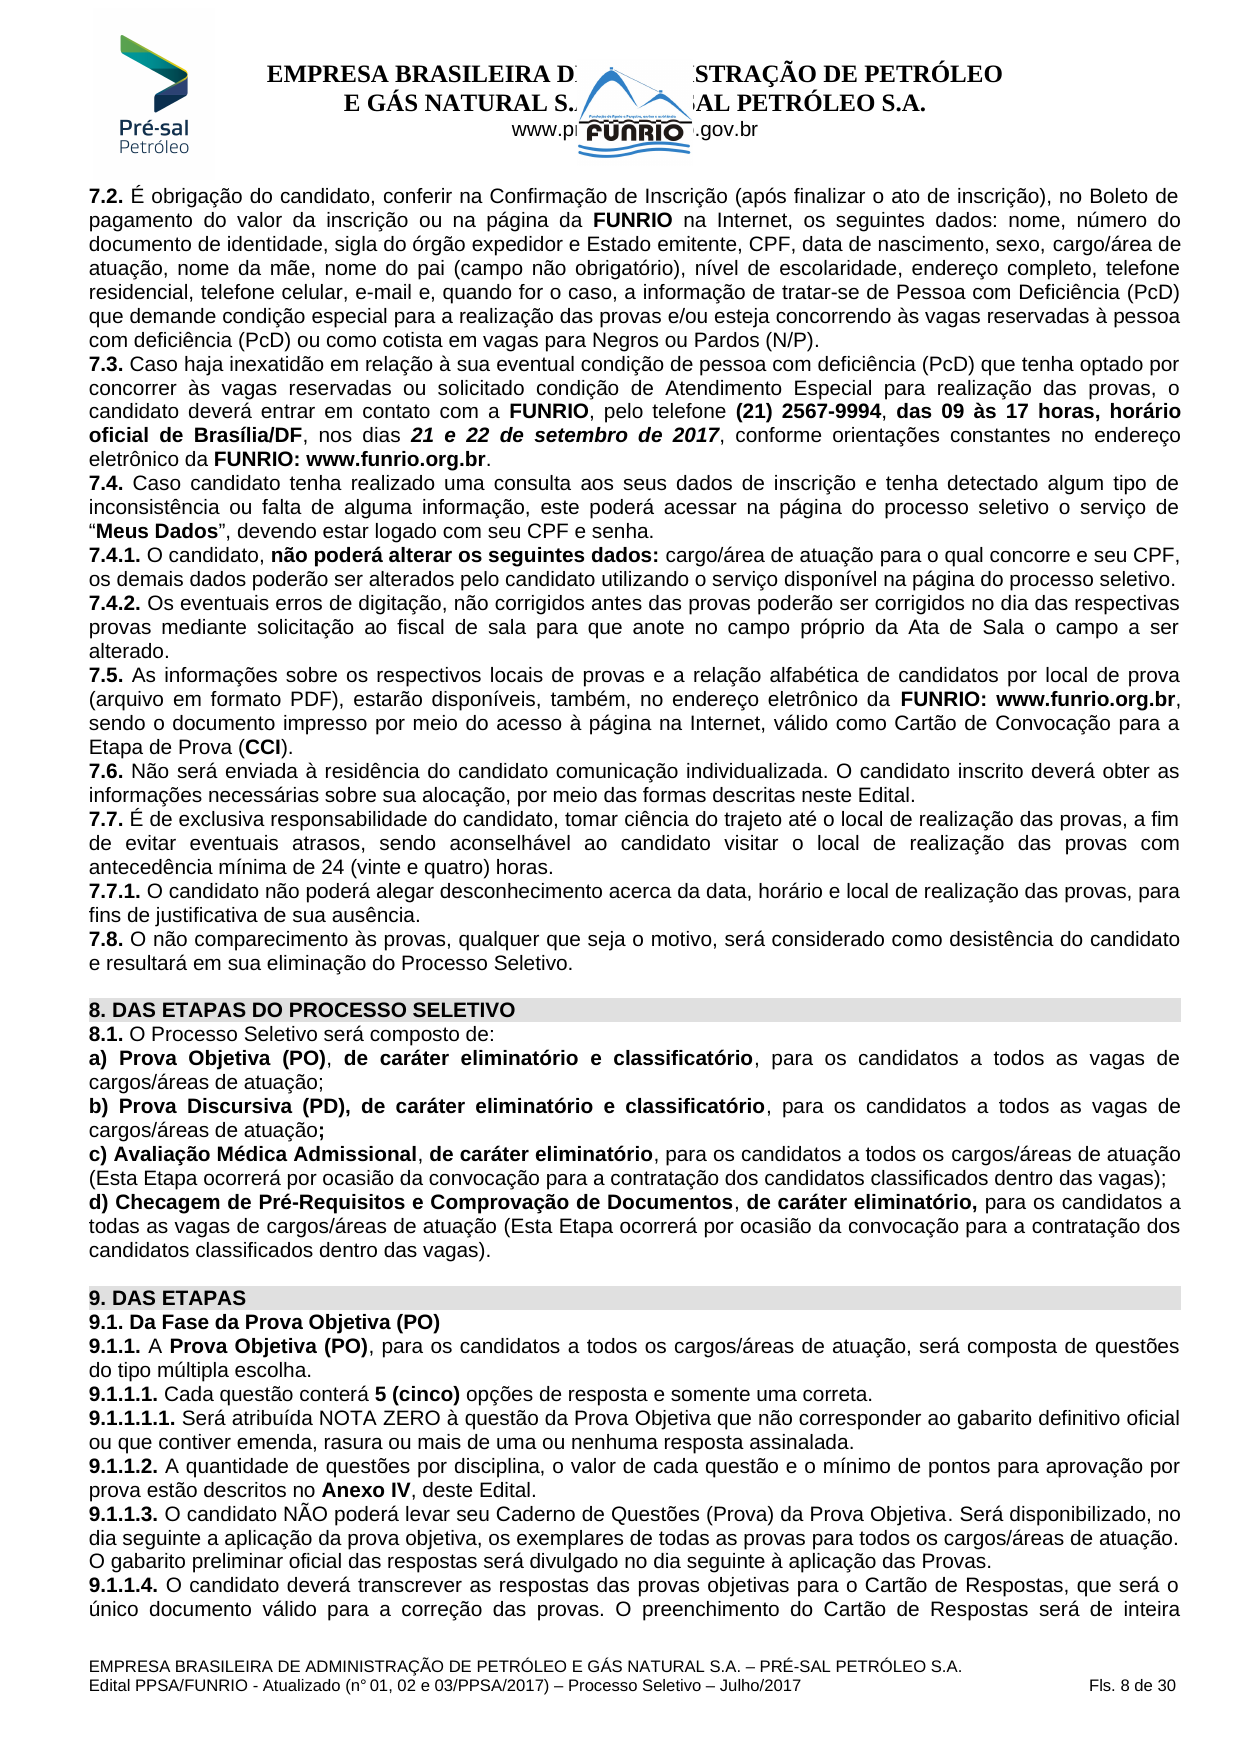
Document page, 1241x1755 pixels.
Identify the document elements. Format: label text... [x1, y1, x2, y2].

text 9.1.1.1. Cada questão conterá 5 (cinco) opções de resposta e somente uma correta. [89, 1382, 1181, 1406]
text a) Prova Objetiva (PO), de caráter eliminatório e classificatório, para os candidatos a todos as vagas de cargos/áreas de atuação; [89, 1046, 1181, 1094]
text 9.1. Da Fase da Prova Objetiva (PO) [89, 1310, 1181, 1334]
text 7.5. As informações sobre os respectivos locais de provas e a relação alfabética de candidatos por local de prova (arquivo em formato PDF), estarão disponíveis, também, no endereço eletrônico da FUNRIO: www.funrio.org.br, sendo o documento impresso por meio do acesso à página na Internet, válido como Cartão de Convocação para a Etapa de Prova (CCI). [89, 663, 1181, 759]
text 9.1.1. A Prova Objetiva (PO), para os candidatos a todos os cargos/áreas de atuação, será composta de questões do tipo múltipla escolha. [89, 1334, 1181, 1382]
text 7.8. O não comparecimento às provas, qualquer que seja o motivo, será considerado como desistência do candidato e resultará em sua eliminação do Processo Seletivo. [89, 926, 1181, 974]
text 7.7.1. O candidato não poderá alegar desconhecimento acerca da data, horário e local de realização das provas, para fins de justificativa de sua ausência. [89, 878, 1181, 926]
text d) Checagem de Pré-Requisitos e Comprovação de Documentos, de caráter eliminatório, para os candidatos a todas as vagas de cargos/áreas de atuação (Esta Etapa ocorrerá por ocasião da convocação para a contratação dos candidatos classificados dentro das vagas). [89, 1190, 1181, 1262]
text 7.2. É obrigação do candidato, conferir na Confirmação de Inscrição (após finalizar o ato de inscrição), no Boleto de pagamento do valor da inscrição ou na página da FUNRIO na Internet, os seguintes dados: nome, número do documento de identidade, sigla do órgão expedidor e Estado emitente, CPF, data de nascimento, sexo, cargo/área de atuação, nome da mãe, nome do pai (campo não obrigatório), nível de escolaridade, endereço completo, telefone residencial, telefone celular, e-mail e, quando for o caso, a informação de tratar-se de Pessoa com Deficiência (PcD) que demande condição especial para a realização das provas e/ou esteja concorrendo às vagas reservadas à pessoa com deficiência (PcD) ou como cotista em vagas para Negros ou Pardos (N/P). [89, 184, 1181, 351]
text 7.4. Caso candidato tenha realizado uma consulta aos seus dados de inscrição e tenha detectado algum tipo de inconsistência ou falta de alguma informação, este poderá acessar na página do processo seletivo o serviço de “Meus Dados”, devendo estar logado com seu CPF e senha. [89, 471, 1181, 543]
text 8.1. O Processo Seletivo será composto de: [89, 1022, 1181, 1046]
text 7.3. Caso haja inexatidão em relação à sua eventual condição de pessoa com deficiência (PcD) que tenha optado por concorrer às vagas reservadas ou solicitado condição de Atendimento Especial para realização das provas, o candidato deverá entrar em contato com a FUNRIO, pelo telefone (21) 2567-9994, das 09 às 17 horas, horário oficial de Brasília/DF, nos dias 21 e 22 de setembro de 2017, conforme orientações constantes no endereço eletrônico da FUNRIO: www.funrio.org.br. [89, 351, 1181, 471]
text 9.1.1.2. A quantidade de questões por disciplina, o valor de cada questão e o mínimo de pontos para aprovação por prova estão descritos no Anexo IV, deste Edital. [89, 1453, 1181, 1501]
text 7.7. É de exclusiva responsabilidade do candidato, tomar ciência do trajeto até o local de realização das provas, a fim de evitar eventuais atrasos, sendo aconselhável ao candidato visitar o local de realização das provas com antecedência mínima de 24 (vinte e quatro) horas. [89, 807, 1181, 878]
text 9. DAS ETAPAS [89, 1286, 1181, 1310]
text 7.6. Não será enviada à residência do candidato comunicação individualizada. O candidato inscrito deverá obter as informações necessárias sobre sua alocação, por meio das formas descritas neste Edital. [89, 759, 1181, 807]
text 9.1.1.3. O candidato NÃO poderá levar seu Caderno de Questões (Prova) da Prova Objetiva. Será disponibilizado, no dia seguinte a aplicação da prova objetiva, os exemplares de todas as provas para todos os cargos/áreas de atuação. O gabarito preliminar oficial das respostas será divulgado no dia seguinte à aplicação das Provas. [89, 1501, 1181, 1573]
text b) Prova Discursiva (PD), de caráter eliminatório e classificatório, para os candidatos a todos as vagas de cargos/áreas de atuação; [89, 1094, 1181, 1142]
text c) Avaliação Médica Admissional, de caráter eliminatório, para os candidatos a todos os cargos/áreas de atuação (Esta Etapa ocorrerá por ocasião da convocação para a contratação dos candidatos classificados dentro das vagas); [89, 1142, 1181, 1190]
text 8. DAS ETAPAS DO PROCESSO SELETIVO [89, 998, 1181, 1022]
text 9.1.1.4. O candidato deverá transcrever as respostas das provas objetivas para o Cartão de Respostas, que será o único documento válido para a correção das provas. O preenchimento do Cartão de Respostas será de inteira [89, 1573, 1181, 1621]
text 9.1.1.1.1. Será atribuída NOTA ZERO à questão da Prova Objetiva que não corresponder ao gabarito definitivo oficial ou que contiver emenda, rasura ou mais de uma ou nenhuma resposta assinalada. [89, 1406, 1181, 1453]
text 7.4.2. Os eventuais erros de digitação, não corrigidos antes das provas poderão ser corrigidos no dia das respectivas provas mediante solicitação ao fiscal de sala para que anote no campo próprio da Ata de Sala o campo a ser alterado. [89, 591, 1181, 663]
text 7.4.1. O candidato, não poderá alterar os seguintes dados: cargo/área de atuação para o qual concorre e seu CPF, os demais dados poderão ser alterados pelo candidato utilizando o serviço disponível na página do processo seletivo. [89, 543, 1181, 591]
